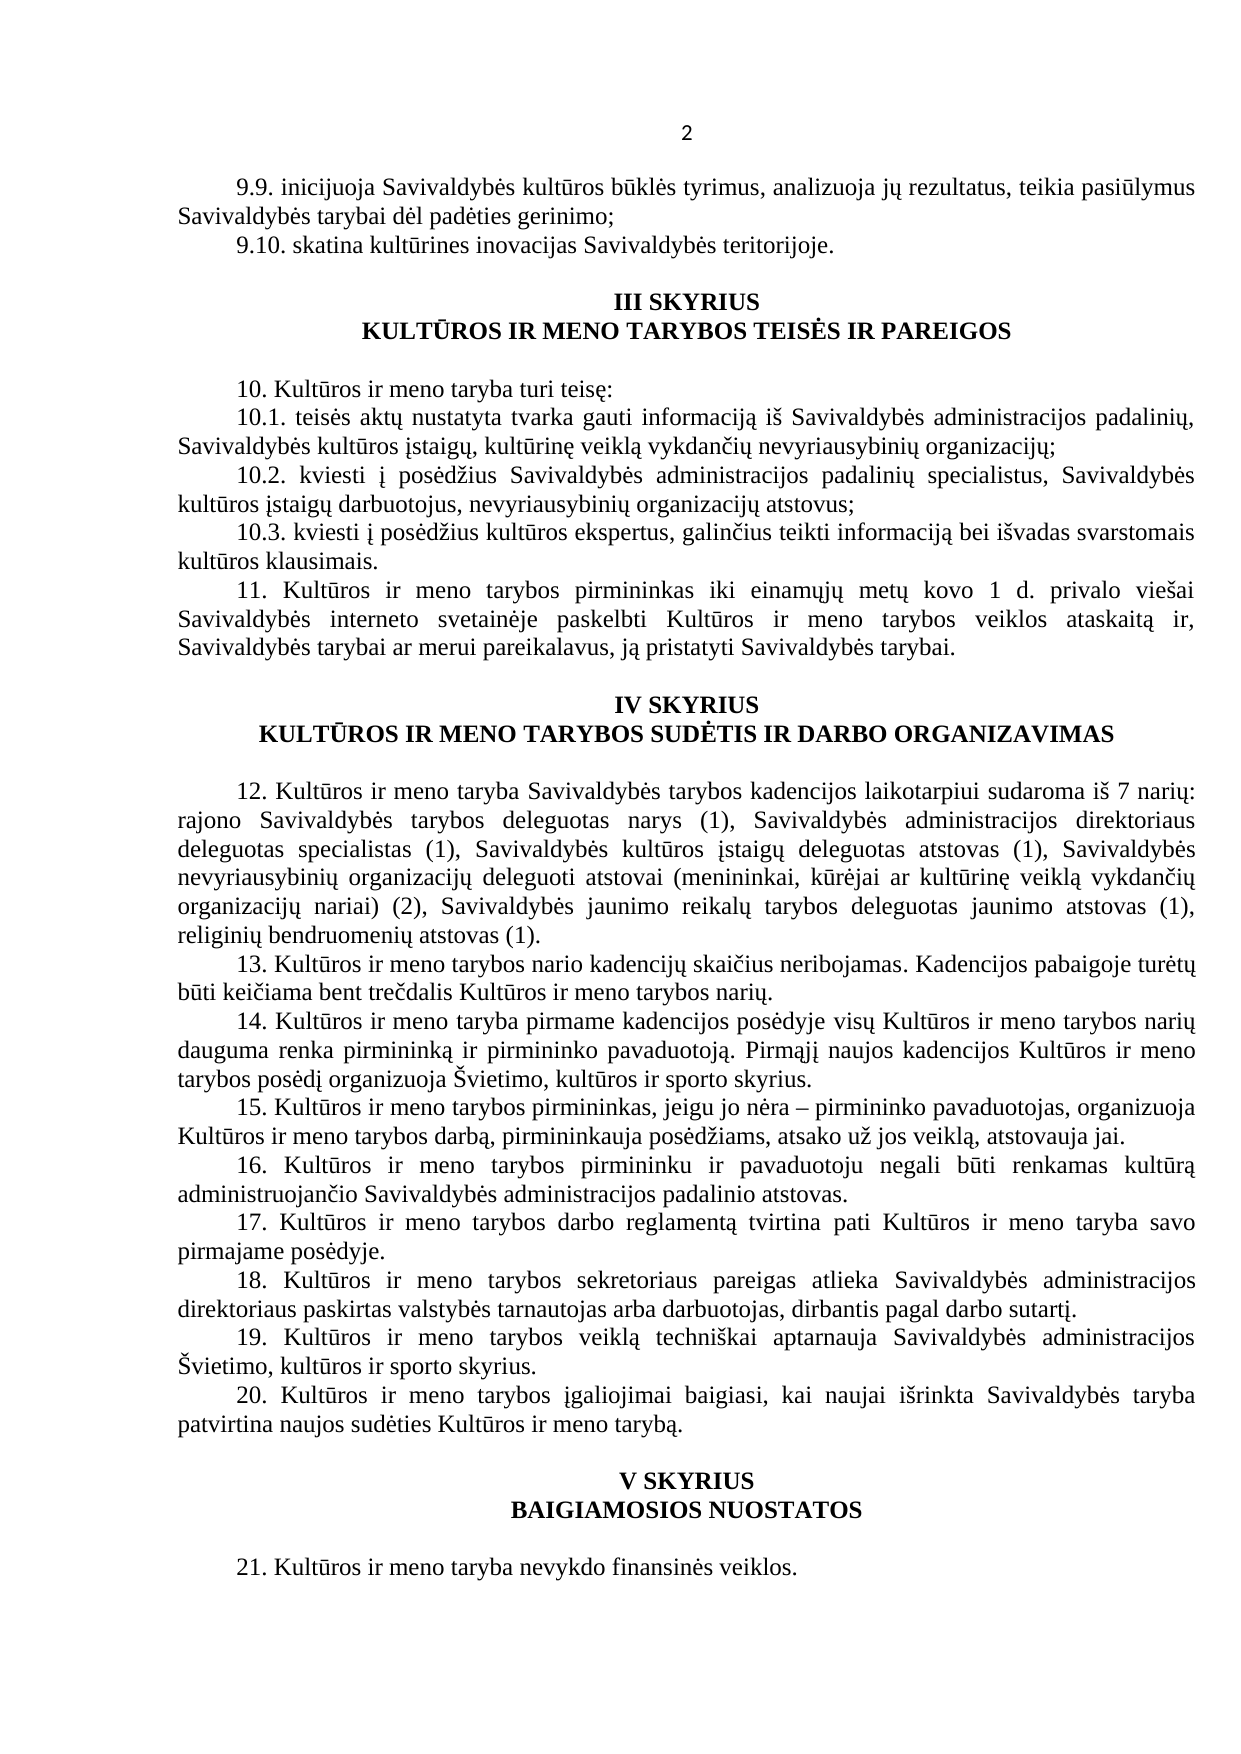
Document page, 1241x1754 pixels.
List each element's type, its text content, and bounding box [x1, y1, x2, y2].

text 13. Kultūros ir meno tarybos nario kadencijų skaičius neribojamas. Kadencijos pabaigoje turėtų būti keičiama bent trečdalis Kultūros ir meno tarybos narių. [177, 949, 1196, 1006]
text 9.9. inicijuoja Savivaldybės kultūros būklės tyrimus, analizuoja jų rezultatus, teikia pasiūlymus Savivaldybės tarybai dėl padėties gerinimo; [177, 172, 1196, 230]
text 10.1. teisės aktų nustatyta tvarka gauti informaciją iš Savivaldybės administracijos padalinių, Savivaldybės kultūros įstaigų, kultūrinę veiklą vykdančių nevyriausybinių organizacijų; [177, 402, 1196, 460]
text KULTŪROS IR MENO TARYBOS SUDĖTIS IR DARBO ORGANIZAVIMAS [177, 719, 1196, 747]
text III SKYRIUS [177, 287, 1196, 316]
text 10. Kultūros ir meno taryba turi teisę: [177, 374, 1196, 402]
text 18. Kultūros ir meno tarybos sekretoriaus pareigas atlieka Savivaldybės administracijos direktoriaus paskirtas valstybės tarnautojas arba darbuotojas, dirbantis pagal darbo sutartį. [177, 1265, 1196, 1322]
text IV SKYRIUS [177, 690, 1196, 719]
text 15. Kultūros ir meno tarybos pirmininkas, jeigu jo nėra – pirmininko pavaduotojas, organizuoja Kultūros ir meno tarybos darbą, pirmininkauja posėdžiams, atsako už jos veiklą, atstovauja jai. [177, 1092, 1196, 1150]
text KULTŪROS IR MENO TARYBOS TEISĖS IR PAREIGOS [177, 316, 1196, 345]
text BAIGIAMOSIOS NUOSTATOS [177, 1495, 1196, 1524]
text 9.10. skatina kultūrines inovacijas Savivaldybės teritorijoje. [177, 230, 1196, 259]
text 19. Kultūros ir meno tarybos veiklą techniškai aptarnauja Savivaldybės administracijos Švietimo, kultūros ir sporto skyrius. [177, 1322, 1196, 1380]
text 10.3. kviesti į posėdžius kultūros ekspertus, galinčius teikti informaciją bei išvadas svarstomais kultūros klausimais. [177, 517, 1196, 575]
text 16. Kultūros ir meno tarybos pirmininku ir pavaduotoju negali būti renkamas kultūrą administruojančio Savivaldybės administracijos padalinio atstovas. [177, 1150, 1196, 1207]
text 14. Kultūros ir meno taryba pirmame kadencijos posėdyje visų Kultūros ir meno tarybos narių dauguma renka pirmininką ir pirmininko pavaduotoją. Pirmąjį naujos kadencijos Kultūros ir meno tarybos posėdį organizuoja Švietimo, kultūros ir sporto skyrius. [177, 1006, 1196, 1092]
text 17. Kultūros ir meno tarybos darbo reglamentą tvirtina pati Kultūros ir meno taryba savo pirmajame posėdyje. [177, 1207, 1196, 1265]
text 20. Kultūros ir meno tarybos įgaliojimai baigiasi, kai naujai išrinkta Savivaldybės taryba patvirtina naujos sudėties Kultūros ir meno tarybą. [177, 1380, 1196, 1437]
text 12. Kultūros ir meno taryba Savivaldybės tarybos kadencijos laikotarpiui sudaroma iš 7 narių: rajono Savivaldybės tarybos deleguotas narys (1), Savivaldybės administracijos direktoriaus deleguotas specialistas (1), Savivaldybės kultūros įstaigų deleguotas atstovas (1), Savivaldybės nevyriausybinių organizacijų deleguoti atstovai (menininkai, kūrėjai ar kultūrinę veiklą vykdančių organizacijų nariai) (2), Savivaldybės jaunimo reikalų tarybos deleguotas jaunimo atstovas (1), religinių bendruomenių atstovas (1). [177, 776, 1196, 949]
text 21. Kultūros ir meno taryba nevykdo finansinės veiklos. [177, 1552, 1196, 1581]
text V SKYRIUS [177, 1466, 1196, 1495]
text 10.2. kviesti į posėdžius Savivaldybės administracijos padalinių specialistus, Savivaldybės kultūros įstaigų darbuotojus, nevyriausybinių organizacijų atstovus; [177, 460, 1196, 517]
text 11. Kultūros ir meno tarybos pirmininkas iki einamųjų metų kovo 1 d. privalo viešai Savivaldybės interneto svetainėje paskelbti Kultūros ir meno tarybos veiklos ataskaitą ir, Savivaldybės tarybai ar merui pareikalavus, ją pristatyti Savivaldybės tarybai. [177, 575, 1196, 661]
